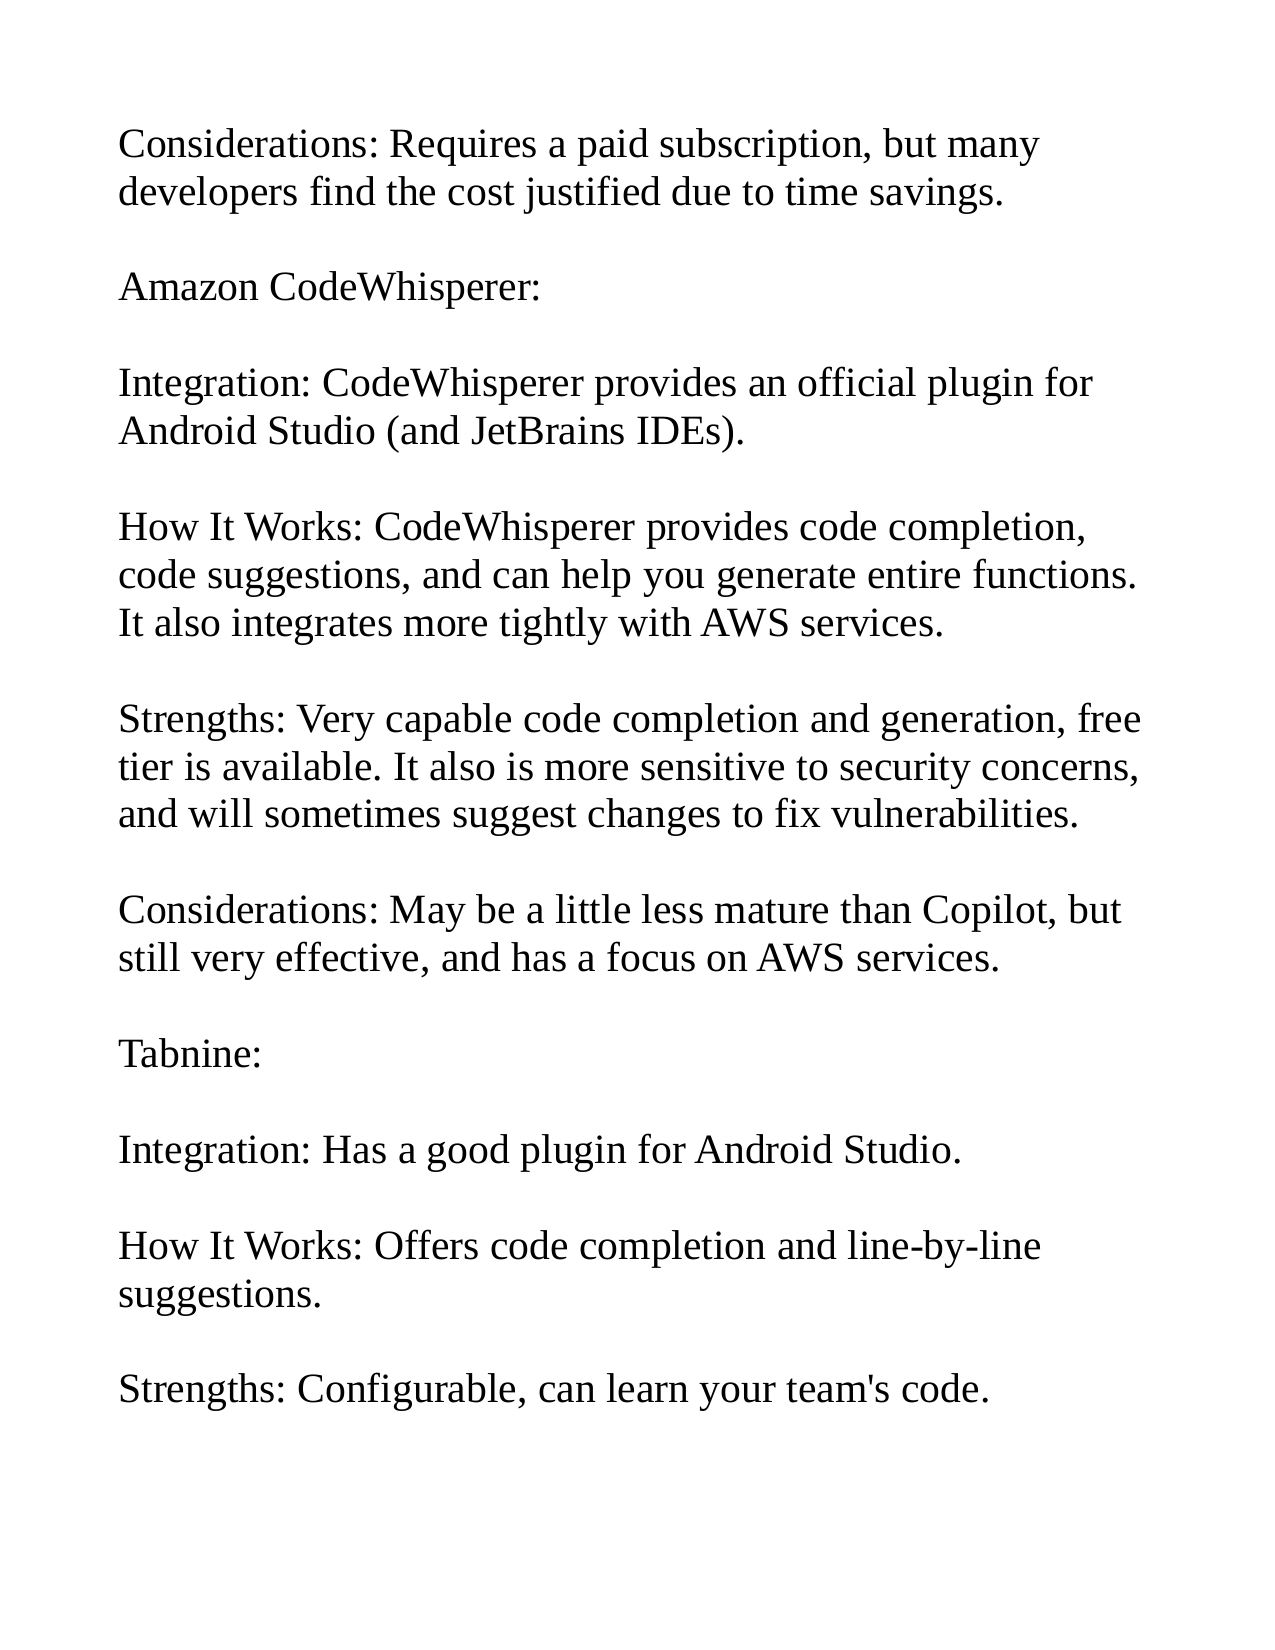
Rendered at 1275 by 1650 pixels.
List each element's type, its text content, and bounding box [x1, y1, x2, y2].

text Strengths: Configurable, can learn your team's code. [118, 1364, 1157, 1412]
text How It Works: CodeWhisperer provides code completion, code suggestions, and can help you generate entire functions. It also integrates more tightly with AWS services. [118, 501, 1157, 645]
text Strengths: Very capable code completion and generation, free tier is available. It also is more sensitive to security concerns, and will sometimes suggest changes to fix vulnerabilities. [118, 693, 1157, 837]
text Integration: Has a good plugin for Android Studio. [118, 1124, 1157, 1172]
text Considerations: May be a little less mature than Copilot, but still very effective, and has a focus on AWS services. [118, 885, 1157, 981]
text Tabnine: [118, 1028, 1157, 1076]
text Integration: CodeWhisperer provides an official plugin for Android Studio (and JetBrains IDEs). [118, 358, 1157, 453]
text Considerations: Requires a paid subscription, but many developers find the cost justified due to time savings. [118, 118, 1157, 214]
text How It Works: Offers code completion and line-by-line suggestions. [118, 1220, 1157, 1316]
text Amazon CodeWhisperer: [118, 262, 1157, 310]
